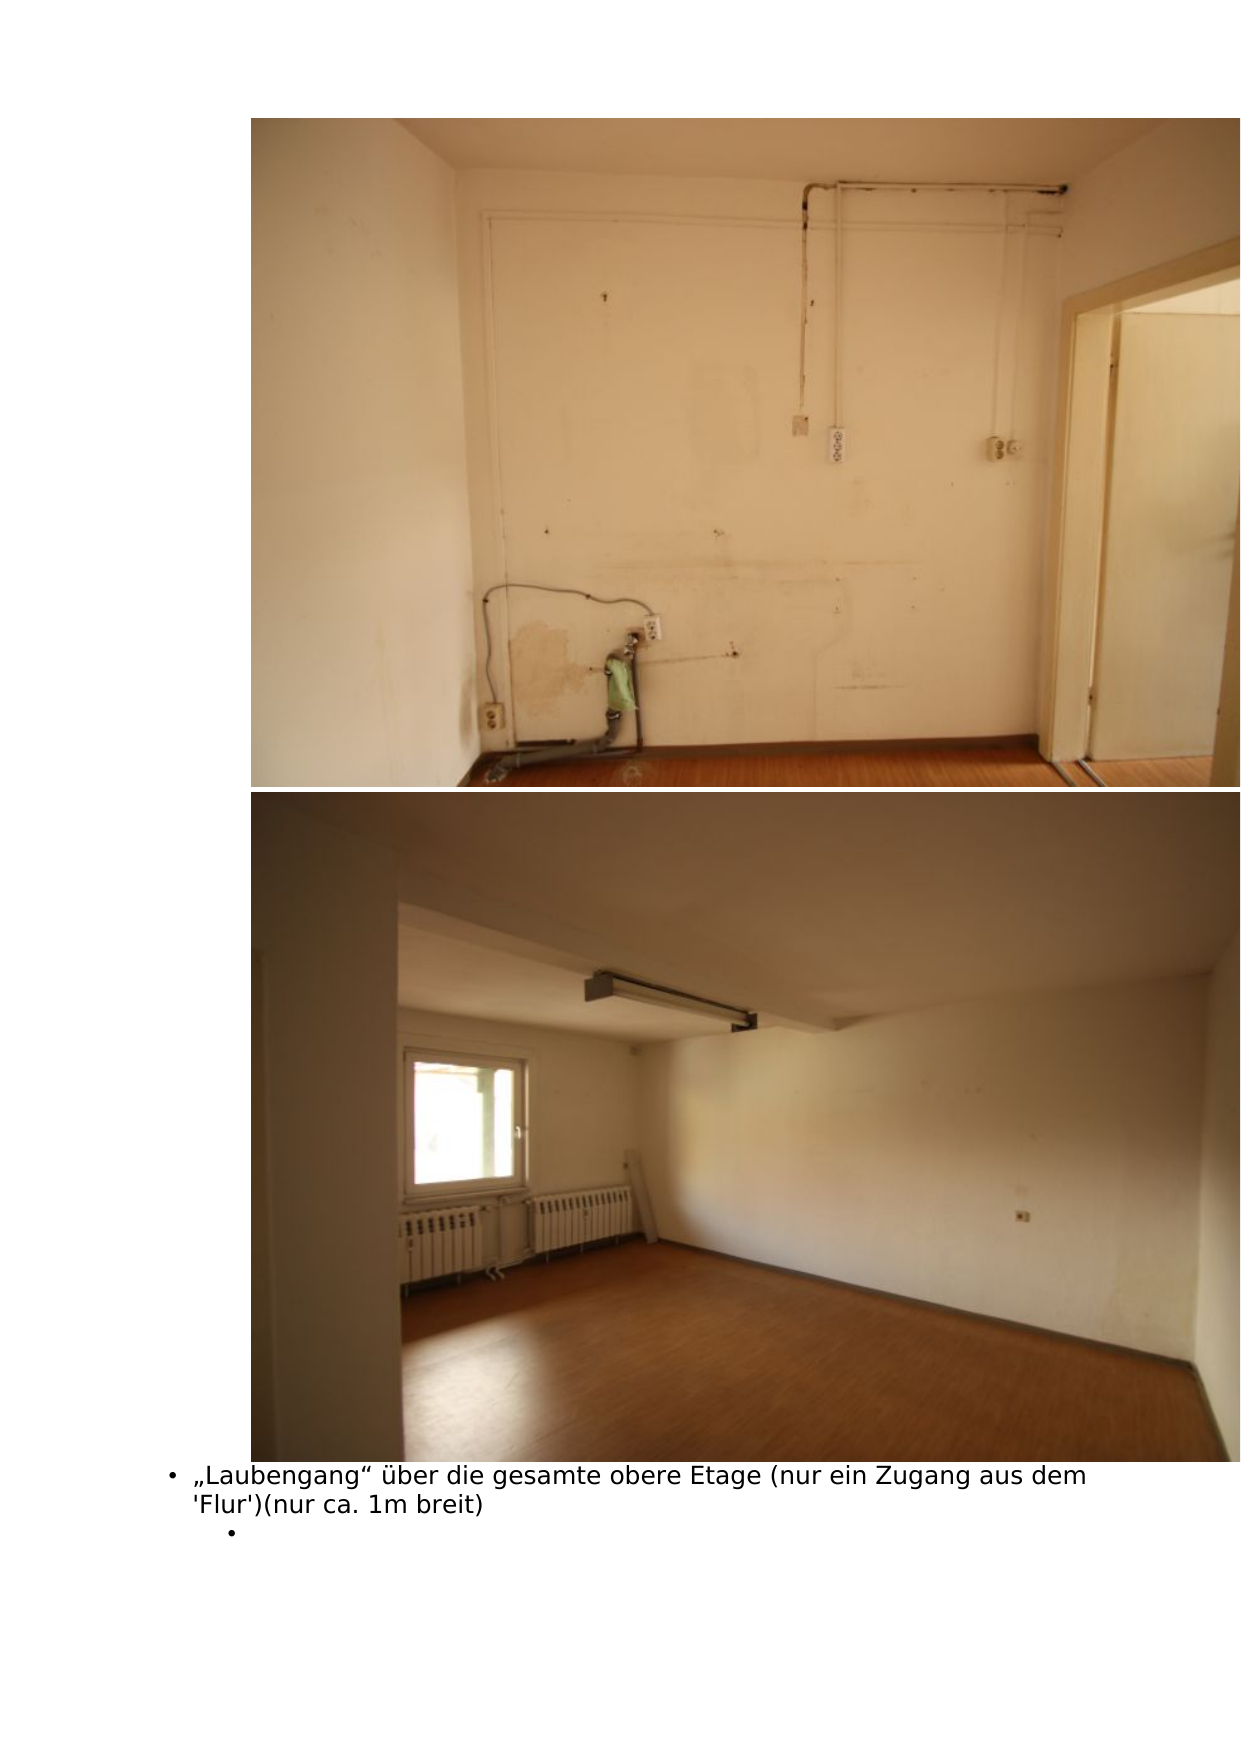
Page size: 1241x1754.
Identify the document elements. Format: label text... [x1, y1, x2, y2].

picture [251, 792, 1241, 1462]
list „Laubengang“ über die gesamte obere Etage (nur ein Zugang aus dem 'Flur')(nur ca. 1m breit) [177, 1461, 1122, 1520]
picture [251, 118, 1241, 787]
